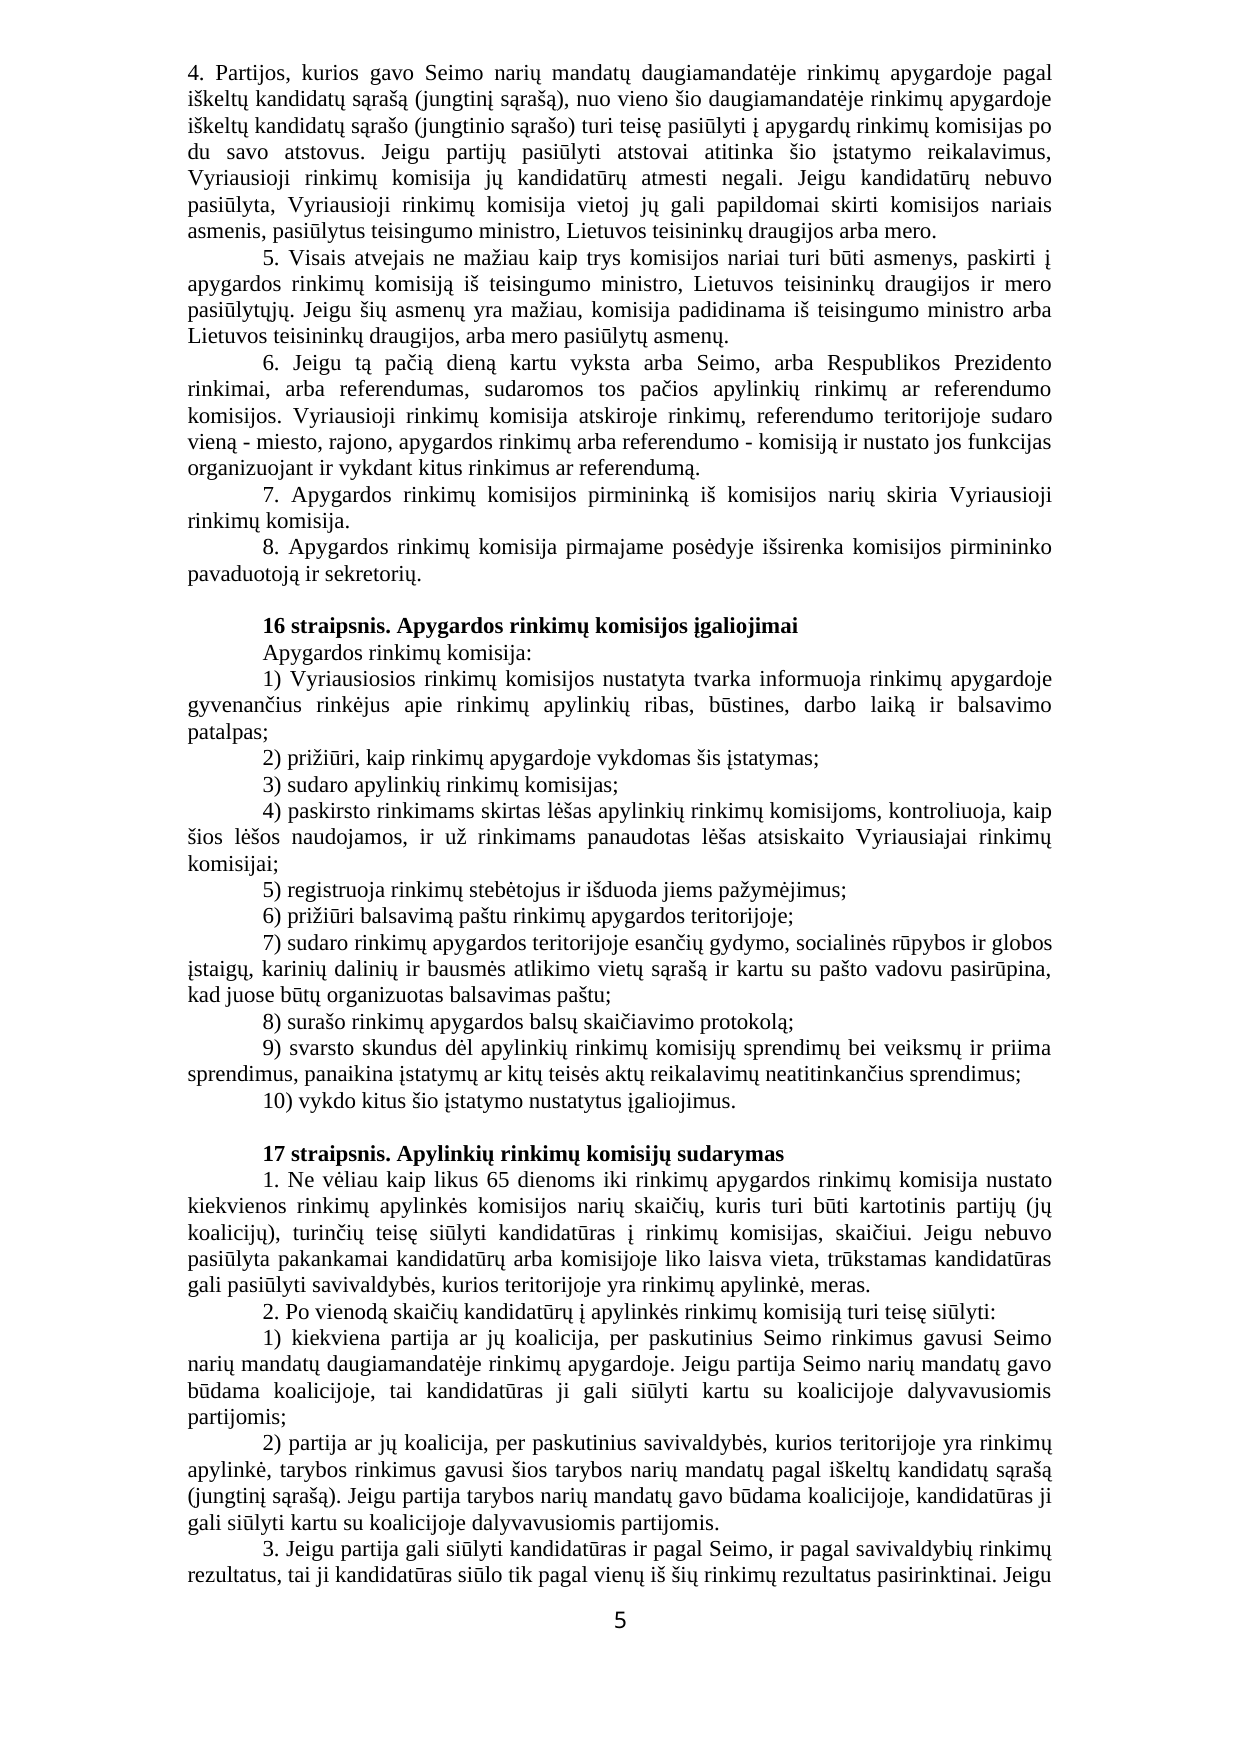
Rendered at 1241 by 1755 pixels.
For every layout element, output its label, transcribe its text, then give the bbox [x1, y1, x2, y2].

text 1) kiekviena partija ar jų koalicija, per paskutinius Seimo rinkimus gavusi Seimo narių mandatų daugiamandatėje rinkimų apygardoje. Jeigu partija Seimo narių mandatų gavo būdama koalicijoje, tai kandidatūras ji gali siūlyti kartu su koalicijoje dalyvavusiomis partijomis; [187, 1324, 1053, 1429]
text 9) svarsto skundus dėl apylinkių rinkimų komisijų sprendimų bei veiksmų ir priima sprendimus, panaikina įstatymų ar kitų teisės aktų reikalavimų neatitinkančius sprendimus; [187, 1034, 1053, 1087]
subtitle 16 straipsnis. Apygardos rinkimų komisijos įgaliojimai [187, 612, 1053, 639]
text 7. Apygardos rinkimų komisijos pirmininką iš komisijos narių skiria Vyriausioji rinkimų komisija. [187, 481, 1053, 533]
text 3. Jeigu partija gali siūlyti kandidatūras ir pagal Seimo, ir pagal savivaldybių rinkimų rezultatus, tai ji kandidatūras siūlo tik pagal vienų iš šių rinkimų rezultatus pasirinktinai. Jeigu [187, 1535, 1053, 1588]
text 4. Partijos, kurios gavo Seimo narių mandatų daugiamandatėje rinkimų apygardoje pagal iškeltų kandidatų sąrašą (jungtinį sąrašą), nuo vieno šio daugiamandatėje rinkimų apygardoje iškeltų kandidatų sąrašo (jungtinio sąrašo) turi teisę pasiūlyti į apygardų rinkimų komisijas po du savo atstovus. Jeigu partijų pasiūlyti atstovai atitinka šio įstatymo reikalavimus, Vyriausioji rinkimų komisija jų kandidatūrų atmesti negali. Jeigu kandidatūrų nebuvo pasiūlyta, Vyriausioji rinkimų komisija vietoj jų gali papildomai skirti komisijos nariais asmenis, pasiūlytus teisingumo ministro, Lietuvos teisininkų draugijos arba mero. [187, 59, 1053, 243]
text 5. Visais atvejais ne mažiau kaip trys komisijos nariai turi būti asmenys, paskirti į apygardos rinkimų komisiją iš teisingumo ministro, Lietuvos teisininkų draugijos ir mero pasiūlytųjų. Jeigu šių asmenų yra mažiau, komisija padidinama iš teisingumo ministro arba Lietuvos teisininkų draugijos, arba mero pasiūlytų asmenų. [187, 243, 1053, 349]
text 8) surašo rinkimų apygardos balsų skaičiavimo protokolą; [187, 1008, 1053, 1034]
text 4) paskirsto rinkimams skirtas lėšas apylinkių rinkimų komisijoms, kontroliuoja, kaip šios lėšos naudojamos, ir už rinkimams panaudotas lėšas atsiskaito Vyriausiajai rinkimų komisijai; [187, 797, 1053, 876]
subtitle 17 straipsnis. Apylinkių rinkimų komisijų sudarymas [187, 1139, 1053, 1166]
text 10) vykdo kitus šio įstatymo nustatytus įgaliojimus. [187, 1087, 1053, 1113]
text 2) partija ar jų koalicija, per paskutinius savivaldybės, kurios teritorijoje yra rinkimų apylinkė, tarybos rinkimus gavusi šios tarybos narių mandatų pagal iškeltų kandidatų sąrašą (jungtinį sąrašą). Jeigu partija tarybos narių mandatų gavo būdama koalicijoje, kandidatūras ji gali siūlyti kartu su koalicijoje dalyvavusiomis partijomis. [187, 1429, 1053, 1535]
text 1. Ne vėliau kaip likus 65 dienoms iki rinkimų apygardos rinkimų komisija nustato kiekvienos rinkimų apylinkės komisijos narių skaičių, kuris turi būti kartotinis partijų (jų koalicijų), turinčių teisę siūlyti kandidatūras į rinkimų komisijas, skaičiui. Jeigu nebuvo pasiūlyta pakankamai kandidatūrų arba komisijoje liko laisva vieta, trūkstamas kandidatūras gali pasiūlyti savivaldybės, kurios teritorijoje yra rinkimų apylinkė, meras. [187, 1166, 1053, 1298]
text Apygardos rinkimų komisija: [187, 639, 1053, 665]
text 5) registruoja rinkimų stebėtojus ir išduoda jiems pažymėjimus; [187, 876, 1053, 902]
text 8. Apygardos rinkimų komisija pirmajame posėdyje išsirenka komisijos pirmininko pavaduotoją ir sekretorių. [187, 533, 1053, 586]
text 7) sudaro rinkimų apygardos teritorijoje esančių gydymo, socialinės rūpybos ir globos įstaigų, karinių dalinių ir bausmės atlikimo vietų sąrašą ir kartu su pašto vadovu pasirūpina, kad juose būtų organizuotas balsavimas paštu; [187, 929, 1053, 1008]
text 1) Vyriausiosios rinkimų komisijos nustatyta tvarka informuoja rinkimų apygardoje gyvenančius rinkėjus apie rinkimų apylinkių ribas, būstines, darbo laiką ir balsavimo patalpas; [187, 665, 1053, 744]
text 3) sudaro apylinkių rinkimų komisijas; [187, 771, 1053, 797]
text 2) prižiūri, kaip rinkimų apygardoje vykdomas šis įstatymas; [187, 744, 1053, 771]
text 6) prižiūri balsavimą paštu rinkimų apygardos teritorijoje; [187, 902, 1053, 929]
text 2. Po vienodą skaičių kandidatūrų į apylinkės rinkimų komisiją turi teisę siūlyti: [187, 1298, 1053, 1324]
text 6. Jeigu tą pačią dieną kartu vyksta arba Seimo, arba Respublikos Prezidento rinkimai, arba referendumas, sudaromos tos pačios apylinkių rinkimų ar referendumo komisijos. Vyriausioji rinkimų komisija atskiroje rinkimų, referendumo teritorijoje sudaro vieną - miesto, rajono, apygardos rinkimų arba referendumo - komisiją ir nustato jos funkcijas organizuojant ir vykdant kitus rinkimus ar referendumą. [187, 349, 1053, 481]
